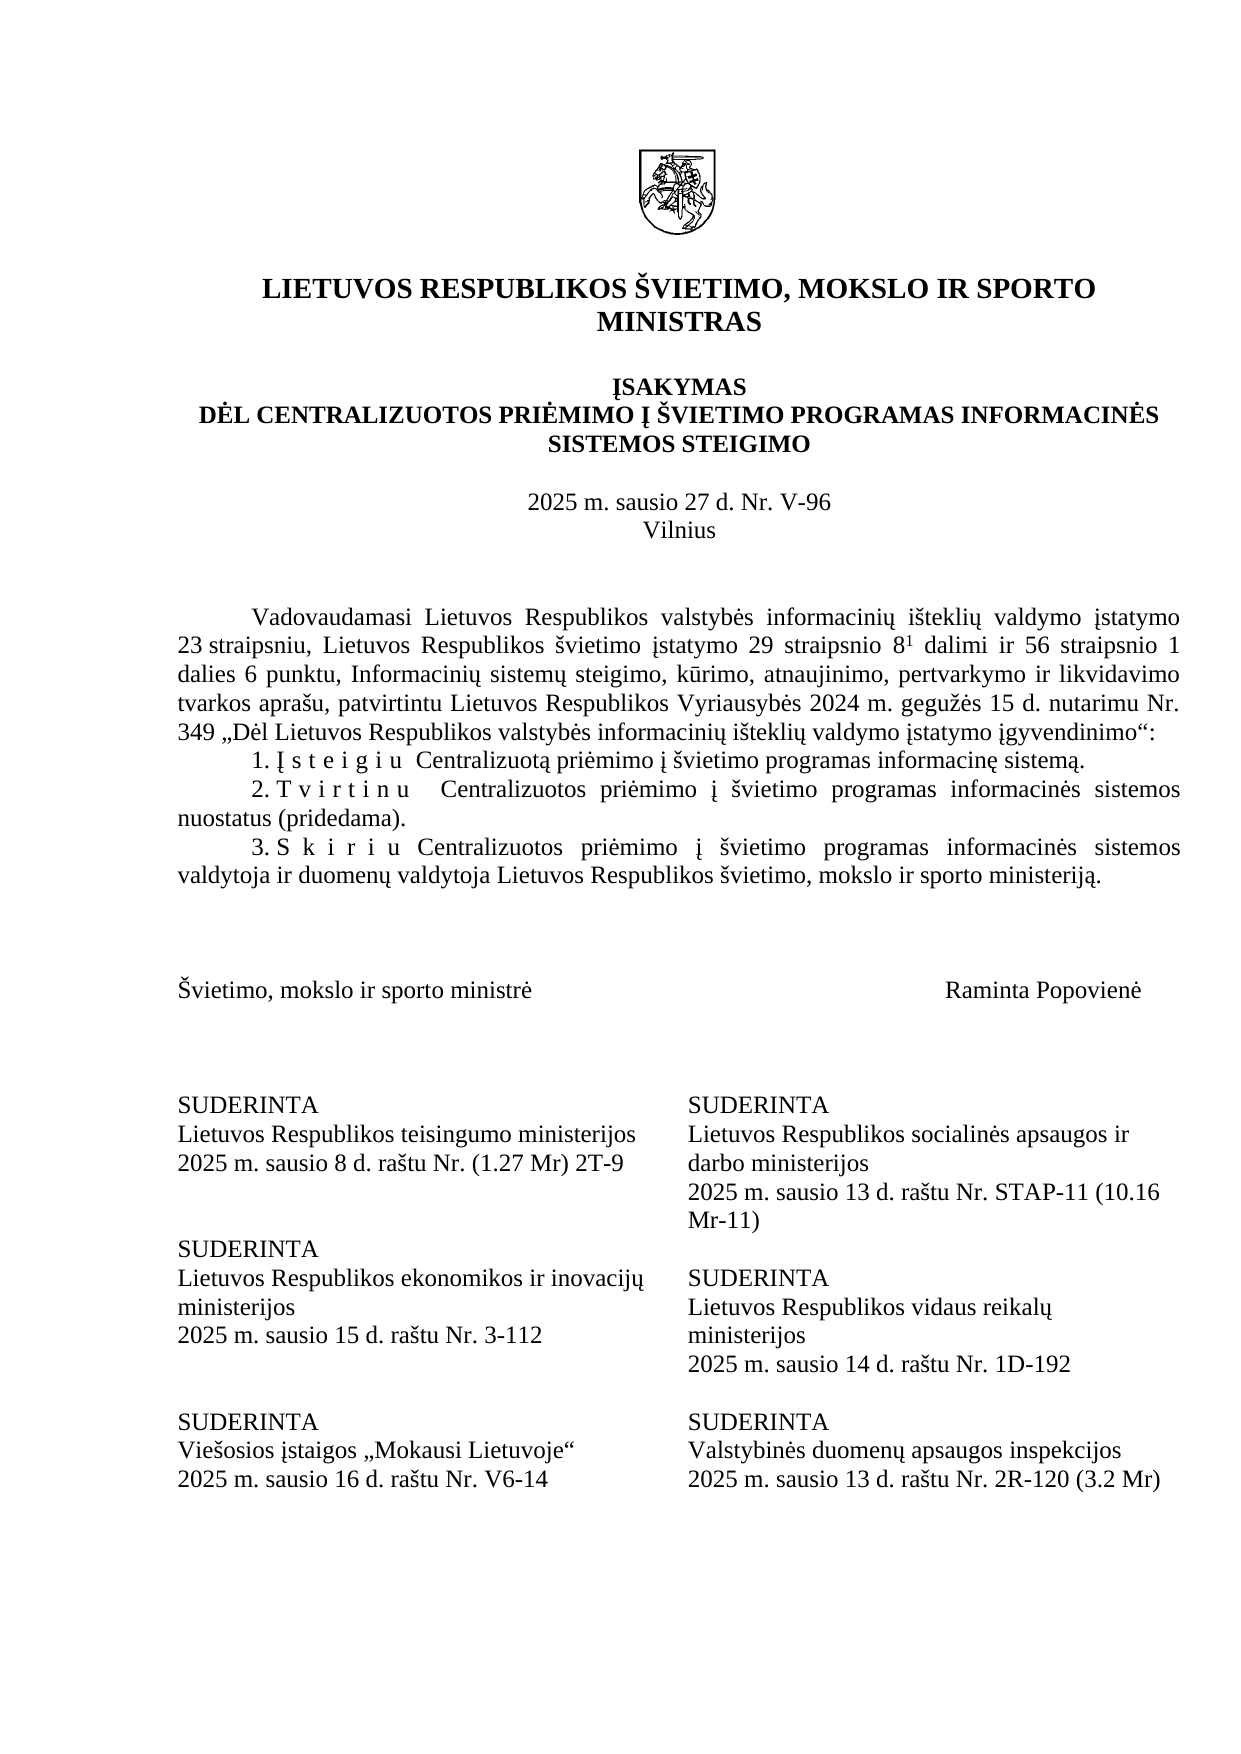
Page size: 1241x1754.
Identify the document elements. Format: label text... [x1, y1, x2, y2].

text Vilnius [177, 515, 1181, 544]
text Vadovaudamasi Lietuvos Respublikos valstybės informacinių išteklių valdymo įstatymo 23 straipsniu, Lietuvos Respublikos švietimo įstatymo 29 straipsnio 81 dalimi ir 56 straipsnio 1 dalies 6 punktu, Informacinių sistemų steigimo, kūrimo, atnaujinimo, pertvarkymo ir likvidavimo tvarkos aprašu, patvirtintu Lietuvos Respublikos Vyriausybės 2024 m. gegužės 15 d. nutarimu Nr. 349 „Dėl Lietuvos Respublikos valstybės informacinių išteklių valdymo įstatymo įgyvendinimo“: [177, 602, 1181, 745]
text Švietimo, mokslo ir sporto ministrė Raminta Popovienė [177, 975, 1181, 1004]
table_cell [177, 1493, 688, 1522]
text 1. Įsteigiu Centralizuotą priėmimo į švietimo programas informacinę sistemą. [177, 745, 1181, 774]
text 2. Tvirtinu Centralizuotos priėmimo į švietimo programas informacinės sistemos nuostatus (pridedama). [177, 774, 1181, 832]
table_header SUDERINTA Lietuvos Respublikos socialinės apsaugos ir darbo ministerijos 2025 m. sausio 13 d. raštu Nr. STAP-11 (10.16 Mr-11) SUDERINTA Lietuvos Respublikos vidaus reikalų ministerijos 2025 m. sausio 14 d. raštu Nr. 1D-192 SUDERINTA Valstybinės duomenų apsaugos inspekcijos 2025 m. sausio 13 d. raštu Nr. 2R-120 (3.2 Mr) [688, 1090, 1181, 1493]
text ĮSAKYMAS [177, 372, 1181, 400]
table_header SUDERINTA Lietuvos Respublikos teisingumo ministerijos 2025 m. sausio 8 d. raštu Nr. (1.27 Mr) 2T-9 SUDERINTA Lietuvos Respublikos ekonomikos ir inovacijų ministerijos 2025 m. sausio 15 d. raštu Nr. 3-112 SUDERINTA Viešosios įstaigos „Mokausi Lietuvoje“ 2025 m. sausio 16 d. raštu Nr. V6-14 [177, 1090, 688, 1493]
text LIETUVOS RESPUBLIKOS ŠVIETIMO, MOKSLO IR SPORTO MINISTRAS [177, 271, 1181, 338]
text 3. Skiriu Centralizuotos priėmimo į švietimo programas informacinės sistemos valdytoja ir duomenų valdytoja Lietuvos Respublikos švietimo, mokslo ir sporto ministeriją. [177, 832, 1181, 889]
text 2025 m. sausio 27 d. Nr. V-96 [177, 487, 1181, 515]
text DĖL CENTRALIZUOTOS PRIĖMIMO Į ŠVIETIMO PROGRAMAS INFORMACINĖS SISTEMOS STEIGIMO [177, 400, 1181, 458]
table_cell [688, 1493, 1181, 1522]
